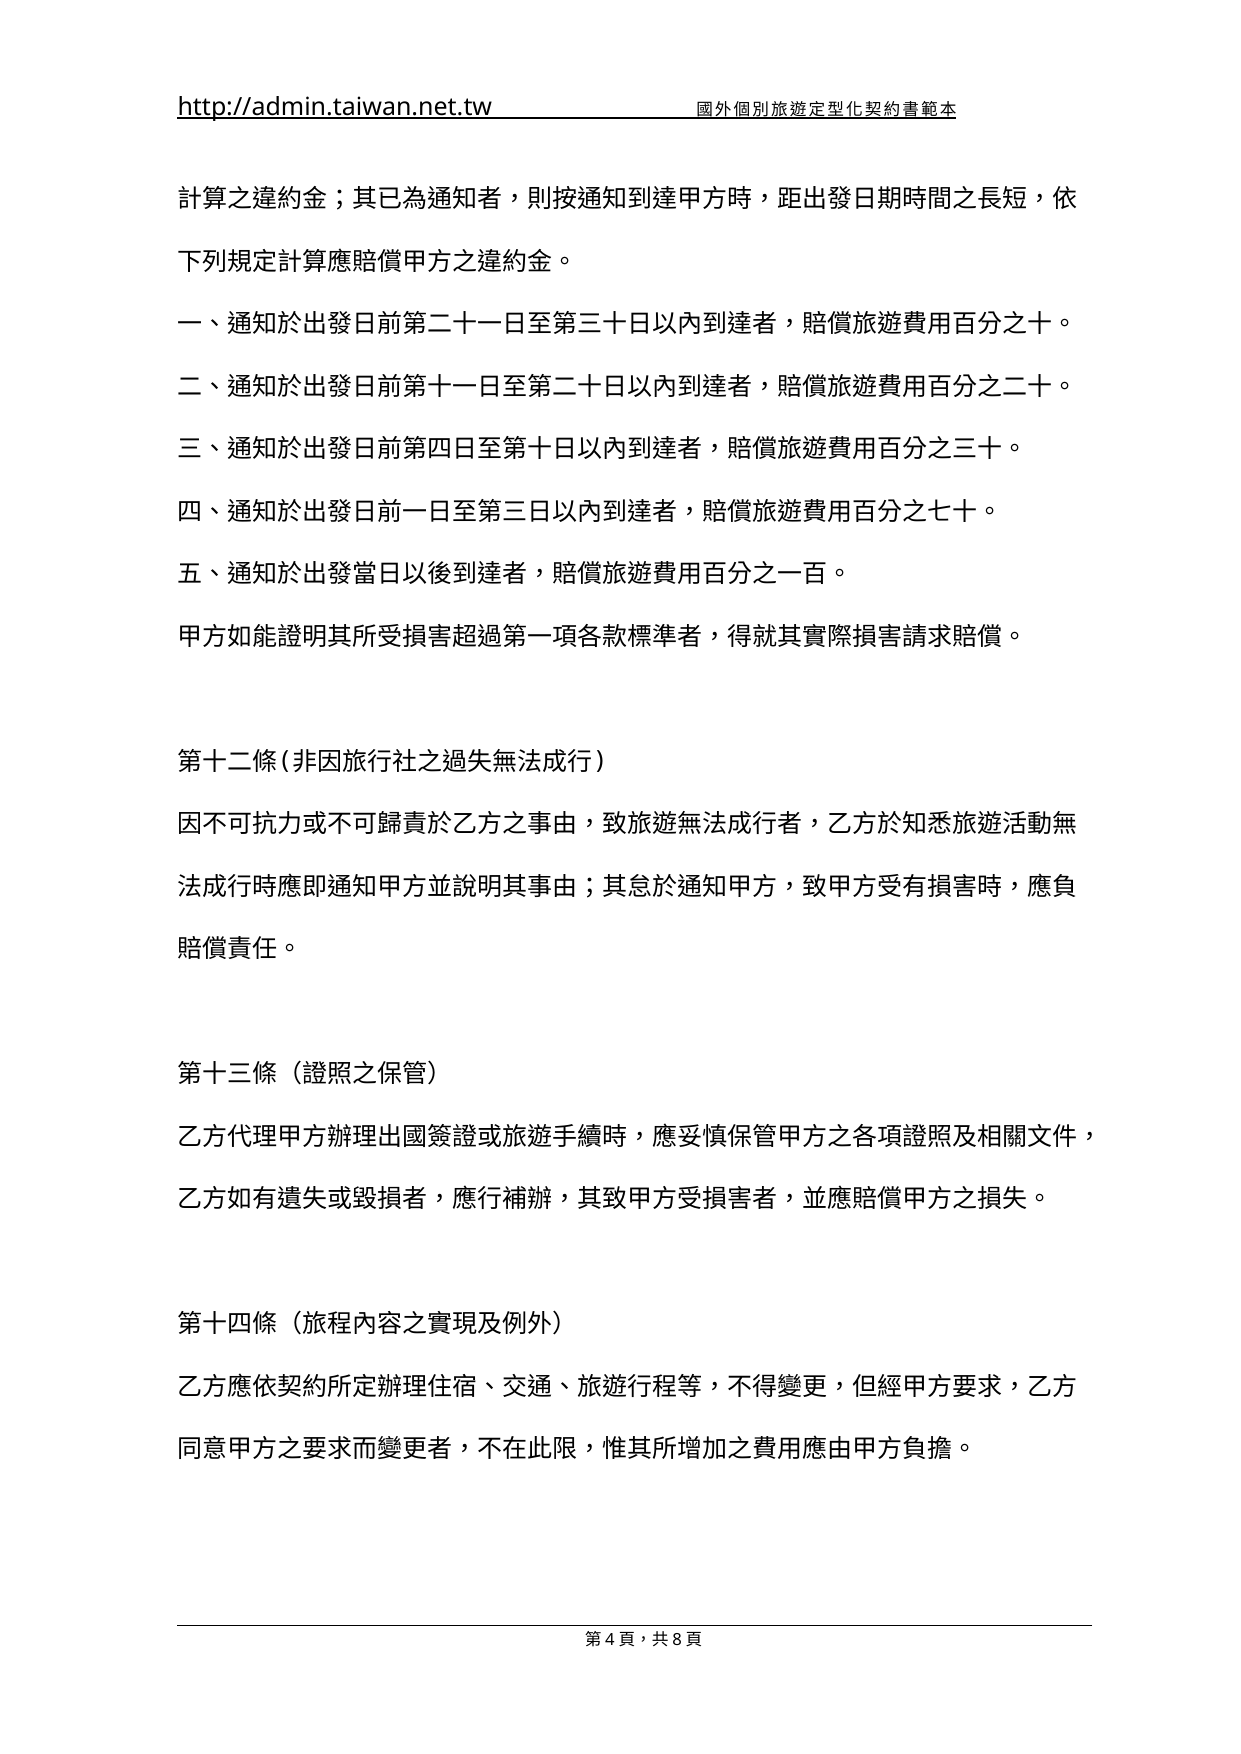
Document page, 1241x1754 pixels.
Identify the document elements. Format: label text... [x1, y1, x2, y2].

text 乙方應依契約所定辦理住宿、交通、旅遊行程等，不得變更，但經甲方要求，乙方同意甲方之要求而變更者，不在此限，惟其所增加之費用應由甲方負擔。 [177, 1343, 1092, 1468]
text 因不可抗力或不可歸責於乙方之事由，致旅遊無法成行者，乙方於知悉旅遊活動無法成行時應即通知甲方並說明其事由；其怠於通知甲方，致甲方受有損害時，應負賠償責任。 [177, 780, 1092, 968]
text 第十二條(非因旅行社之過失無法成行) [177, 718, 1092, 780]
text 三、通知於出發日前第四日至第十日以內到達者，賠償旅遊費用百分之三十。 [177, 405, 1092, 468]
text 第十三條（證照之保管） [177, 1030, 1092, 1093]
text 一、通知於出發日前第二十一日至第三十日以內到達者，賠償旅遊費用百分之十。 [177, 280, 1092, 343]
text 四、通知於出發日前一日至第三日以內到達者，賠償旅遊費用百分之七十。 [177, 468, 1092, 530]
text 第十四條（旅程內容之實現及例外） [177, 1280, 1092, 1343]
text 五、通知於出發當日以後到達者，賠償旅遊費用百分之一百。 [177, 530, 1092, 593]
text 甲方如能證明其所受損害超過第一項各款標準者，得就其實際損害請求賠償。 [177, 593, 1092, 655]
text 計算之違約金；其已為通知者，則按通知到達甲方時，距出發日期時間之長短，依下列規定計算應賠償甲方之違約金。 [177, 155, 1092, 280]
text 二、通知於出發日前第十一日至第二十日以內到達者，賠償旅遊費用百分之二十。 [177, 343, 1092, 405]
text 乙方代理甲方辦理出國簽證或旅遊手續時，應妥慎保管甲方之各項證照及相關文件，乙方如有遺失或毀損者，應行補辦，其致甲方受損害者，並應賠償甲方之損失。 [177, 1093, 1092, 1218]
